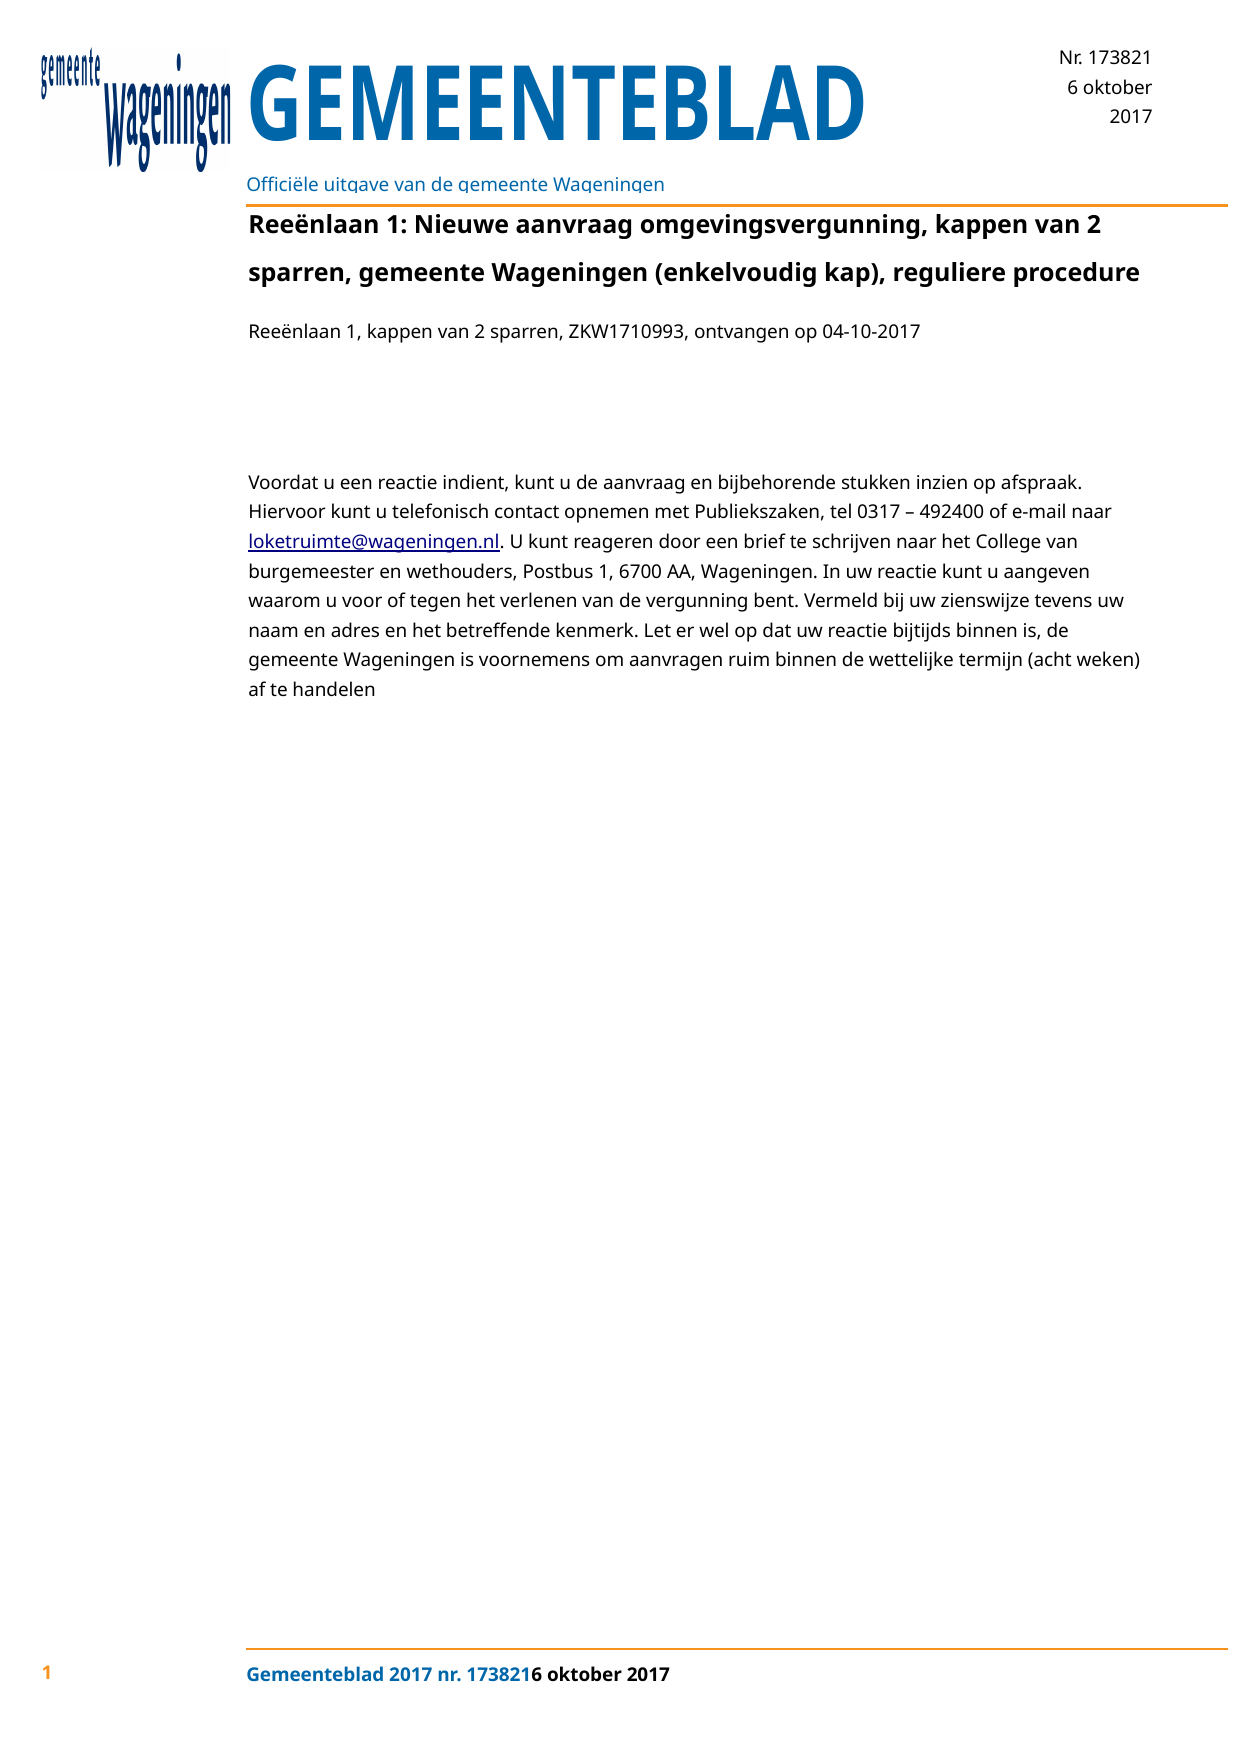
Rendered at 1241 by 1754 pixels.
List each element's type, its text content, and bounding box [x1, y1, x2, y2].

picture [41, 47, 231, 172]
text Voordat u een reactie indient, kunt u de aanvraag en bijbehorende stukken inzien op afspraak. Hiervoor kunt u telefonisch contact opnemen met Publiekszaken, tel 0317 – 492400 of e-mail naar loketruimte@wageningen.nl. U kunt reageren door een brief te schrijven naar het College van burgemeester en wethouders, Postbus 1, 6700 AA, Wageningen. In uw reactie kunt u aangeven waarom u voor of tegen het verlenen van de vergunning bent. Vermeld bij uw zienswijze tevens uw naam en adres en het betreffende kenmerk. Let er wel op dat uw reactie bijtijds binnen is, de gemeente Wageningen is voornemens om aanvragen ruim binnen de wettelijke termijn (acht weken) af te handelen [248, 469, 1152, 702]
text Reeënlaan 1: Nieuwe aanvraag omgevingsvergunning, kappen van 2 sparren, gemeente Wageningen (enkelvoudig kap), reguliere procedure [248, 207, 1152, 288]
text Reeënlaan 1, kappen van 2 sparren, ZKW1710993, ontvangen op 04-10-2017 [248, 318, 1152, 344]
